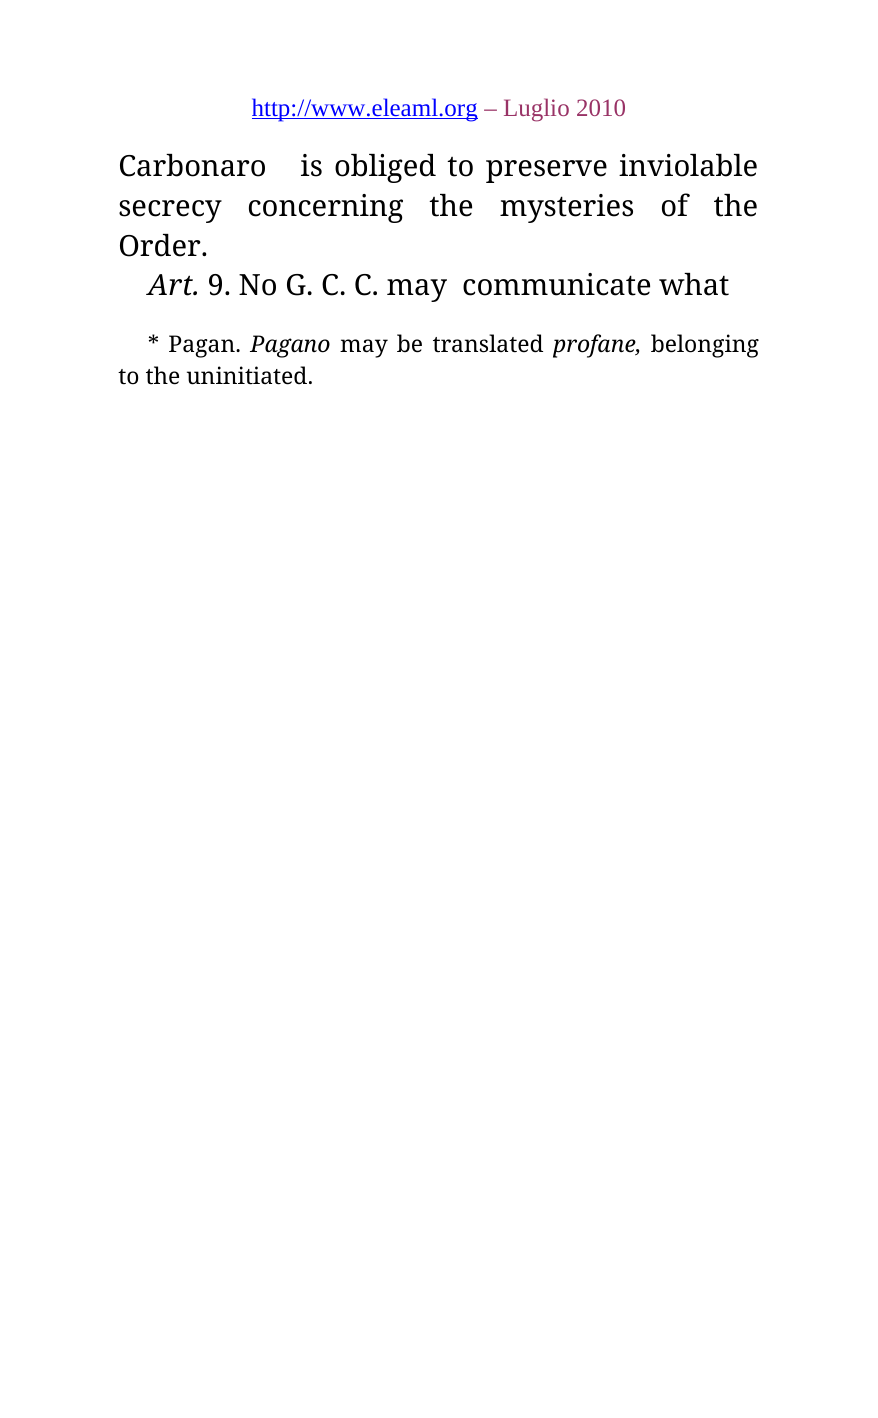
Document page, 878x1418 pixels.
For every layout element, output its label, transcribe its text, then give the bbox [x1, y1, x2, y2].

text Art. 9. No G. C. C. may communicate what [118, 264, 759, 304]
text * Pagan. Pagano may be translated profane, belonging to the uninitiated. [118, 328, 759, 391]
text Carbonaro is obliged to preserve inviolable secrecy concerning the mysteries of the Order. [118, 146, 759, 264]
